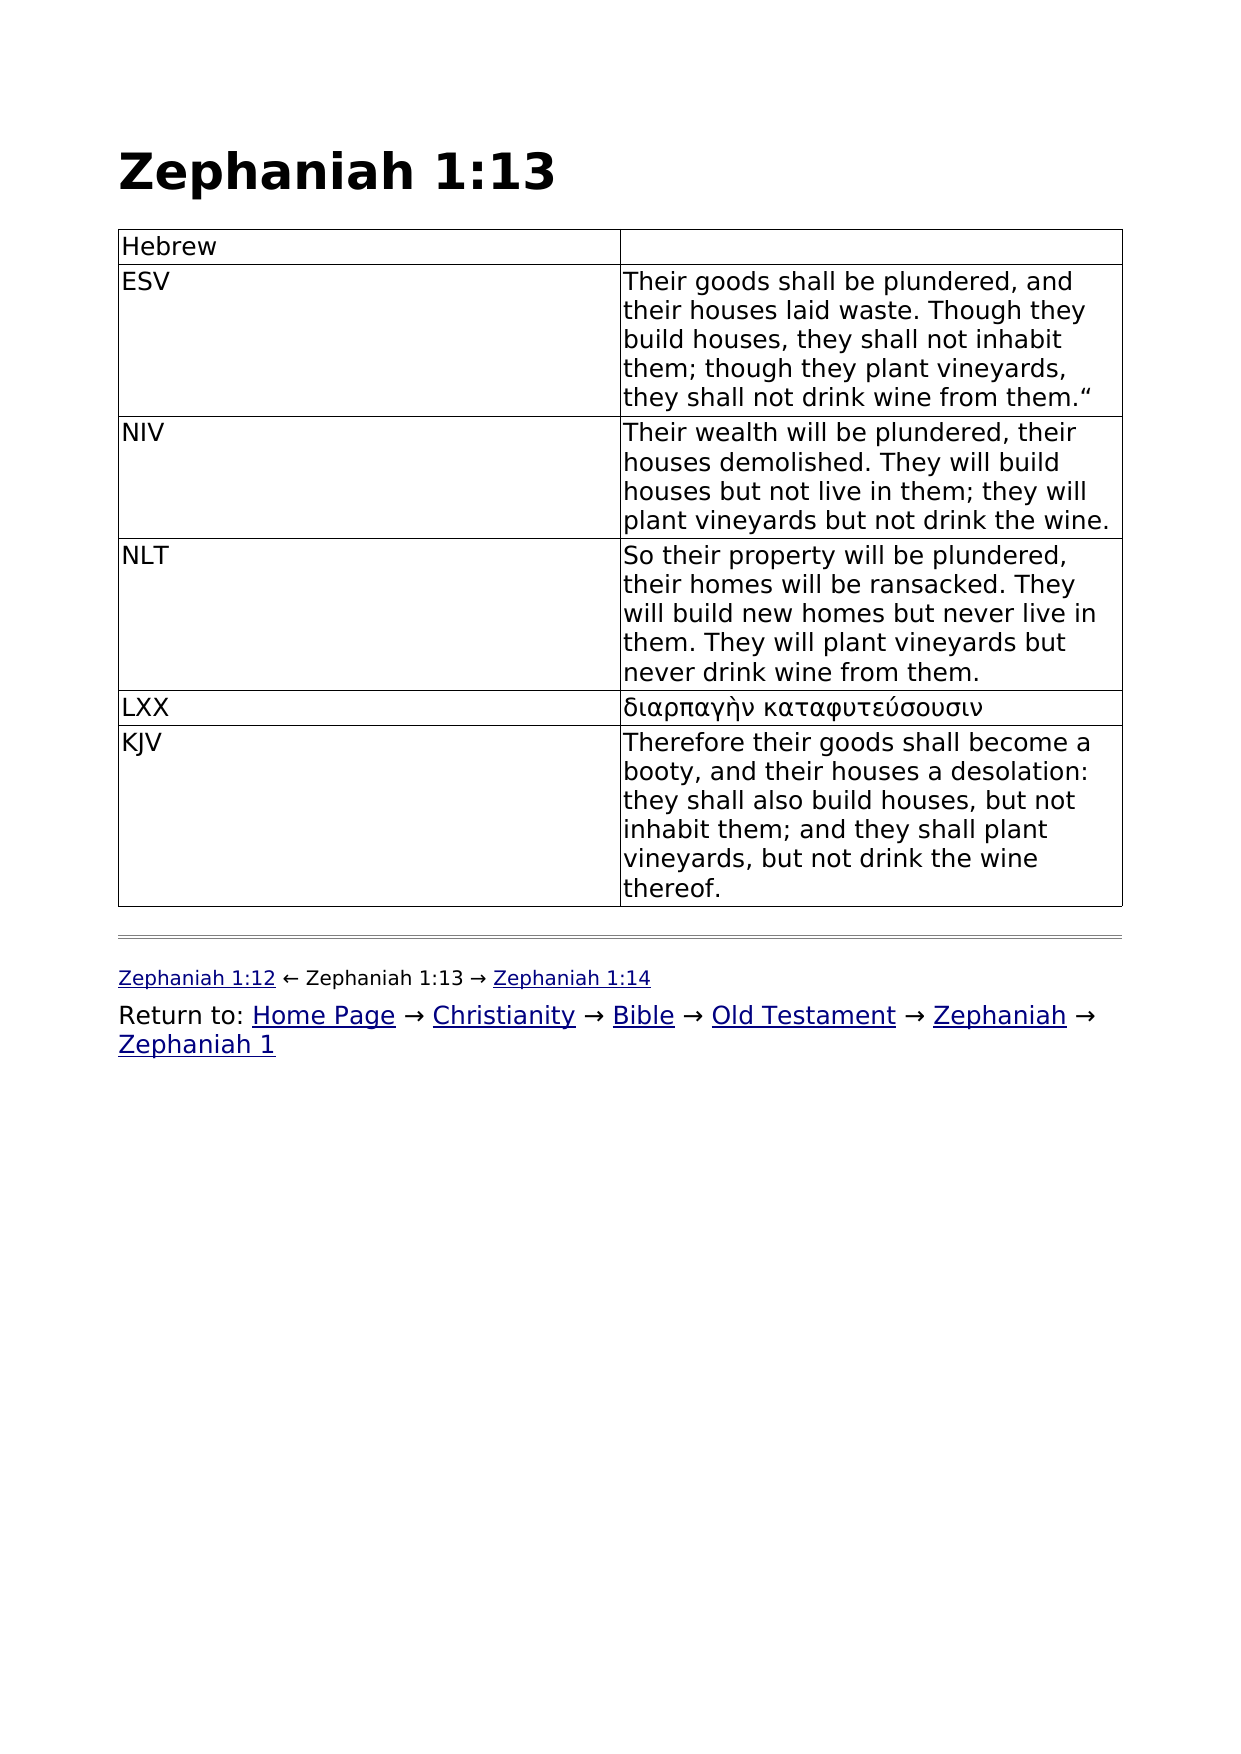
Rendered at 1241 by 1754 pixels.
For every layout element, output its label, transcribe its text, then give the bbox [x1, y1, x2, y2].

table_cell ESV [119, 265, 620, 416]
table_cell Their wealth will be plundered, their houses demolished. They will build houses but not live in them; they will plant vineyards but not drink the wine. [621, 417, 1122, 538]
table_cell NIV [119, 417, 620, 538]
table_cell διαρπαγὴν καταφυτεύσουσιν [621, 691, 1122, 725]
table_cell LXX [119, 691, 620, 725]
table_cell Their goods shall be plundered, and their houses laid waste. Though they build houses, they shall not inhabit them; though they plant vineyards, they shall not drink wine from them.“ [621, 265, 1122, 416]
table_header [621, 230, 1122, 264]
subtitle Zephaniah 1:13 [118, 143, 1122, 201]
table_cell So their property will be plundered, their homes will be ransacked. They will build new homes but never live in them. They will plant vineyards but never drink wine from them. [621, 539, 1122, 690]
text Return to: Home Page → Christianity → Bible → Old Testament → Zephaniah → Zephaniah 1 [118, 1001, 1122, 1059]
table_header Hebrew [119, 230, 620, 264]
table_cell NLT [119, 539, 620, 690]
text Zephaniah 1:12 ← Zephaniah 1:13 → Zephaniah 1:14 [118, 967, 1122, 1001]
table_cell KJV [119, 726, 620, 906]
table_cell Therefore their goods shall become a booty, and their houses a desolation: they shall also build houses, but not inhabit them; and they shall plant vineyards, but not drink the wine thereof. [621, 726, 1122, 906]
